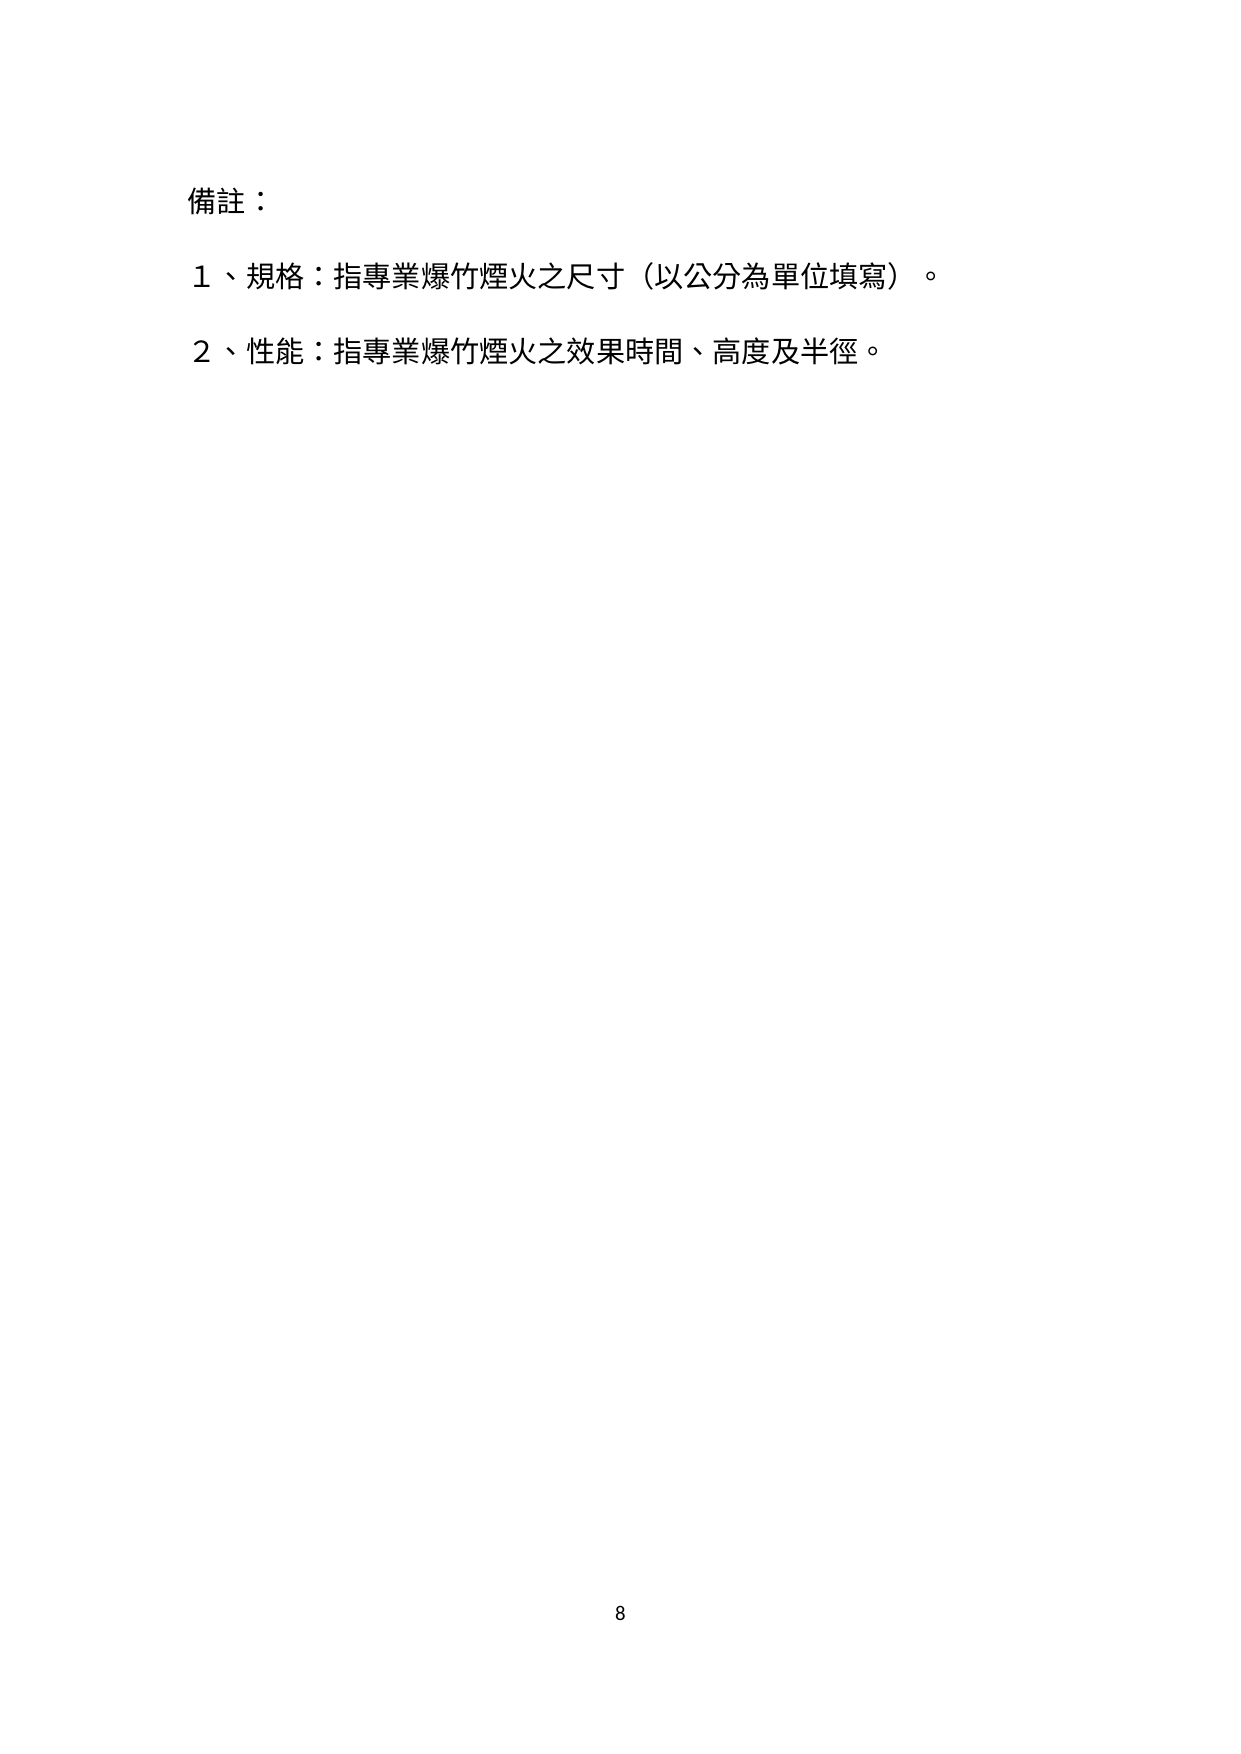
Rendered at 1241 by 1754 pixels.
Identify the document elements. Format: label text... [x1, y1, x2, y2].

text 備註： [187, 162, 1053, 237]
text ２、性能：指專業爆竹煙火之效果時間、高度及半徑。 [187, 312, 1053, 387]
text １、規格：指專業爆竹煙火之尺寸（以公分為單位填寫）。 [187, 237, 1053, 312]
